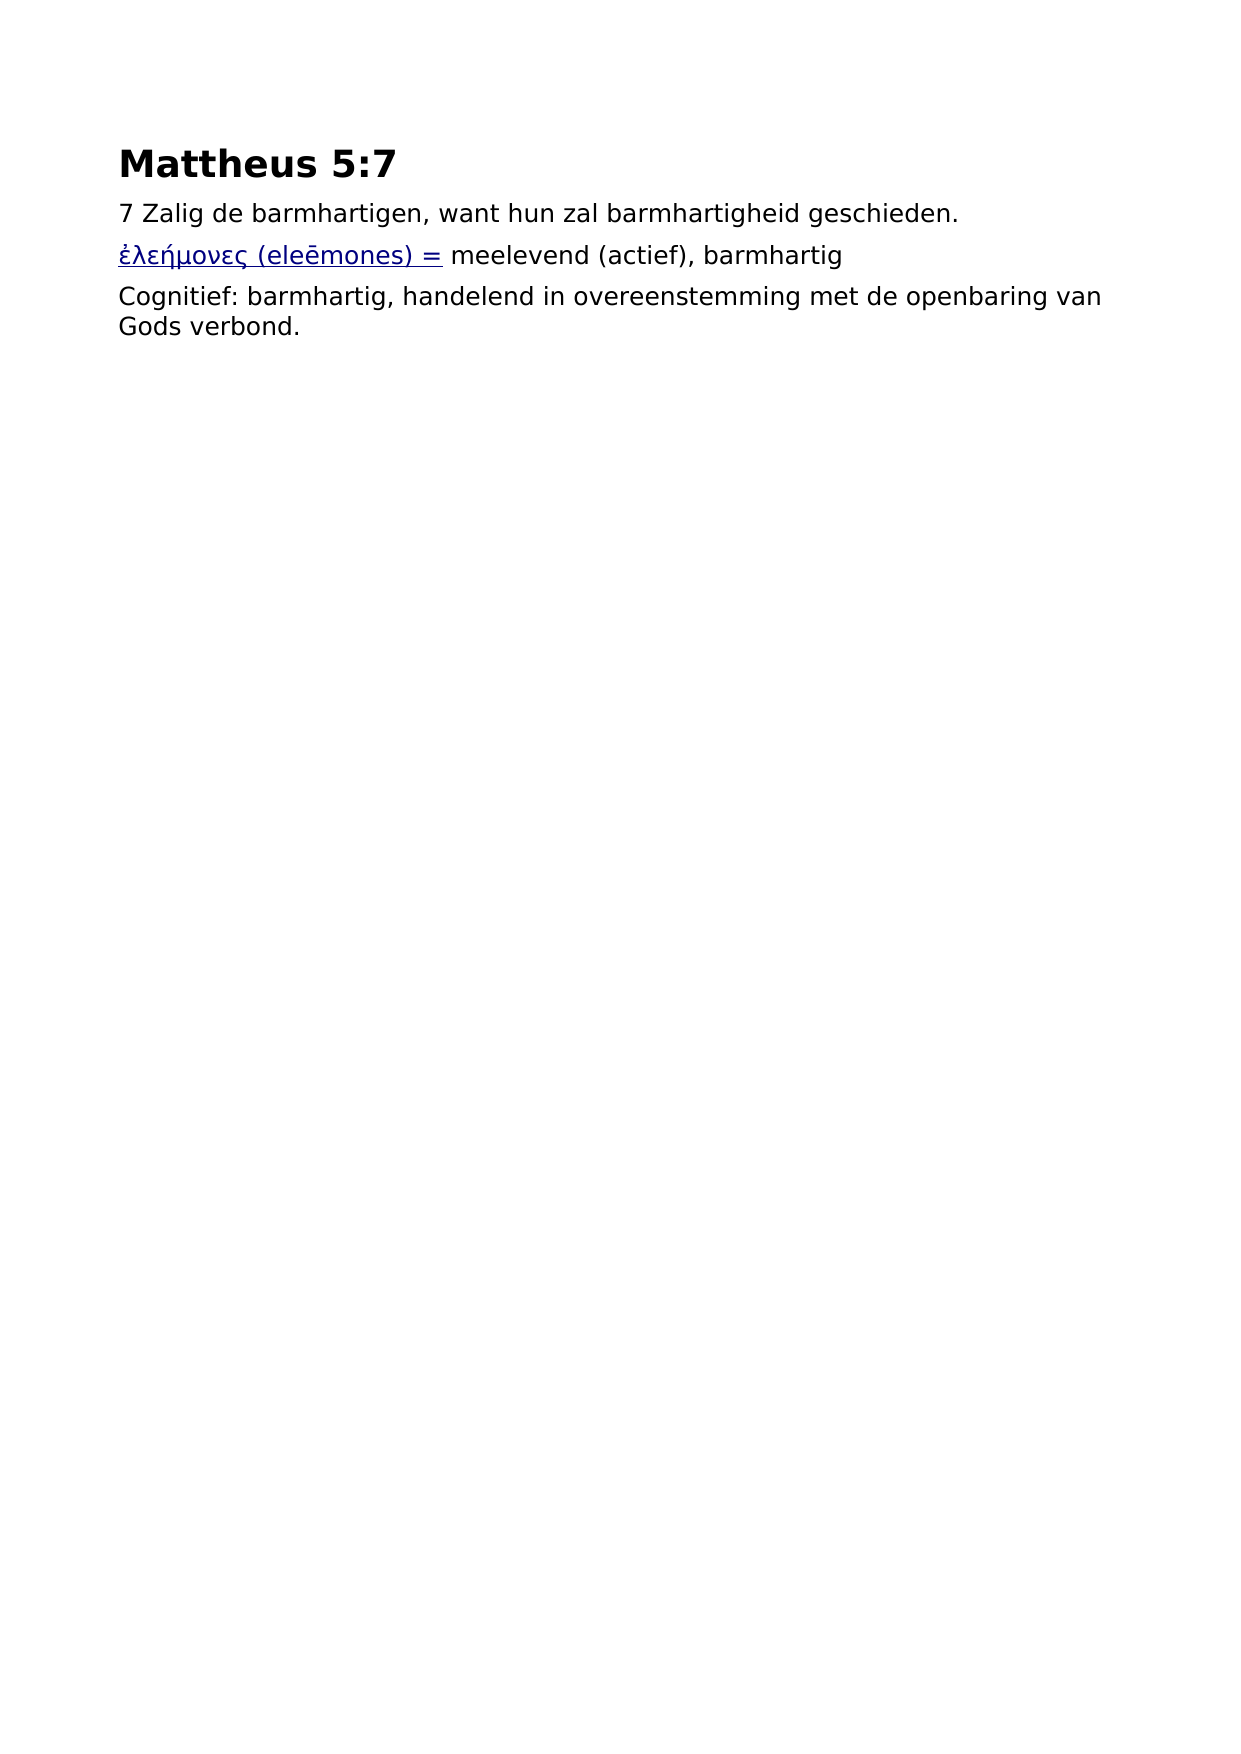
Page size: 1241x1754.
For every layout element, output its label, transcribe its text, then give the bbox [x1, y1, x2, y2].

text 7 Zalig de barmhartigen, want hun zal barmhartigheid geschieden. [118, 199, 1122, 228]
subtitle Mattheus 5:7 [118, 143, 1122, 187]
text ἐλεήμονες (eleēmones) = meelevend (actief), barmhartig [118, 241, 1122, 270]
text Cognitief: barmhartig, handelend in overeenstemming met de openbaring van Gods verbond. [118, 283, 1122, 341]
